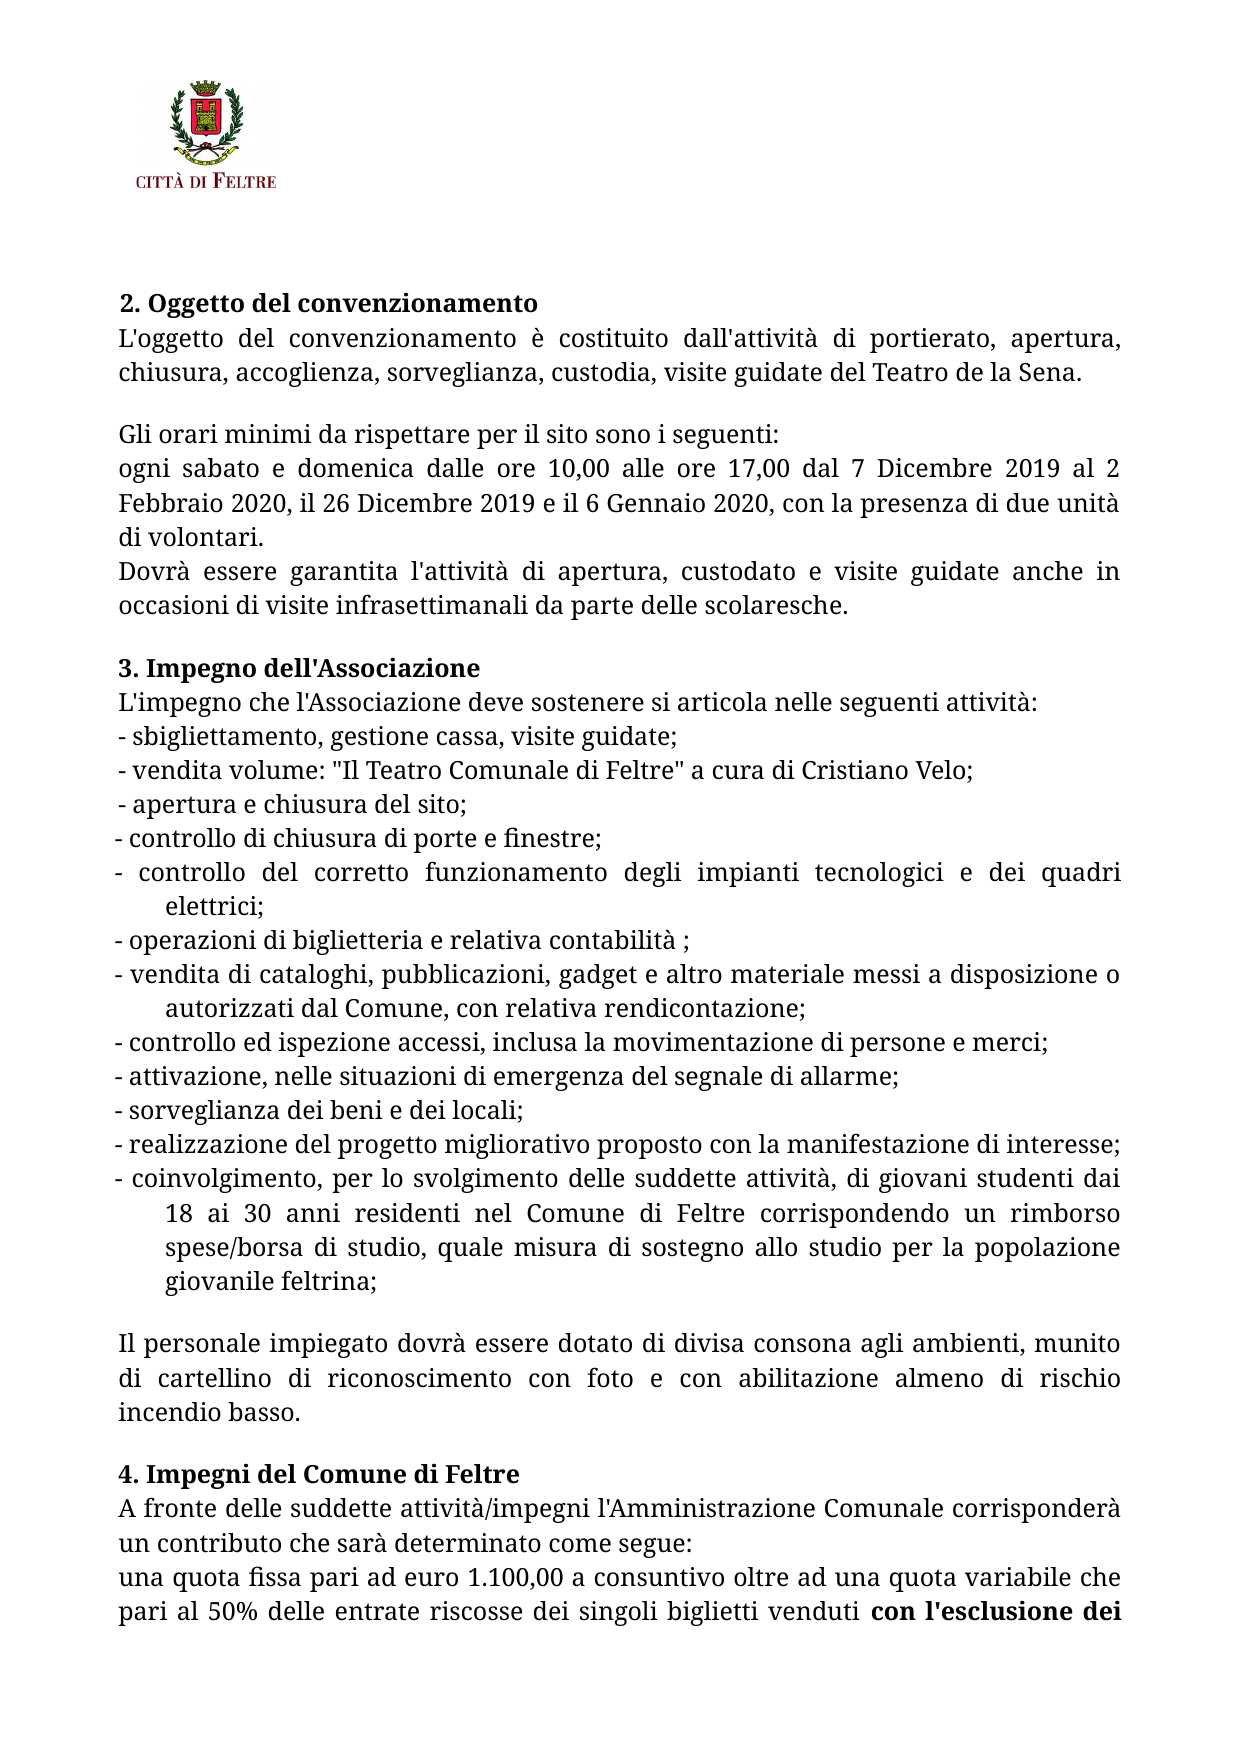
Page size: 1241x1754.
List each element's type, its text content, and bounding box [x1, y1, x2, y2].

text - sorveglianza dei beni e dei locali; [114, 1093, 1122, 1127]
text una quota fissa pari ad euro 1.100,00 a consuntivo oltre ad una quota variabile che pari al 50% delle entrate riscosse dei singoli biglietti venduti con l'esclusione dei [118, 1559, 1122, 1627]
text - controllo di chiusura di porte e finestre; [114, 821, 1122, 854]
text - vendita di cataloghi, pubblicazioni, gadget e altro materiale messi a disposizione o autorizzati dal Comune, con relativa rendicontazione; [114, 957, 1122, 1025]
text - apertura e chiusura del sito; [118, 786, 1122, 821]
list L'oggetto del convenzionamento è costituito dall'attività di portierato, apertura, chiusura, accoglienza, sorveglianza, custodia, visite guidate del Teatro de la Sena. [0, 320, 1122, 388]
text - controllo del corretto funzionamento degli impianti tecnologici e dei quadri elettrici; [114, 854, 1122, 923]
list ogni sabato e domenica dalle ore 10,00 alle ore 17,00 dal 7 Dicembre 2019 al 2 Febbraio 2020, il 26 Dicembre 2019 e il 6 Gennaio 2020, con la presenza di due unità di volontari. [118, 451, 1122, 553]
list L'impegno che l'Associazione deve sostenere si articola nelle seguenti attività: [118, 684, 1122, 718]
text A fronte delle suddette attività/impegni l'Amministrazione Comunale corrisponderà un contributo che sarà determinato come segue: [118, 1491, 1122, 1559]
list 2. Oggetto del convenzionamento [117, 286, 1122, 320]
text - realizzazione del progetto migliorativo proposto con la manifestazione di interesse; [114, 1127, 1122, 1161]
list Gli orari minimi da rispettare per il sito sono i seguenti: [0, 417, 1122, 451]
text - controllo ed ispezione accessi, inclusa la movimentazione di persone e merci; [114, 1025, 1122, 1059]
text - operazioni di biglietteria e relativa contabilità ; [114, 923, 1122, 957]
list Dovrà essere garantita l'attività di apertura, custodato e visite guidate anche in occasioni di visite infrasettimanali da parte delle scolaresche. [0, 553, 1122, 621]
list Il personale impiegato dovrà essere dotato di divisa consona agli ambienti, munito di cartellino di riconoscimento con foto e con abilitazione almeno di rischio incendio basso. [118, 1326, 1122, 1428]
text - attivazione, nelle situazioni di emergenza del segnale di allarme; [114, 1059, 1122, 1093]
text 4. Impegni del Comune di Feltre [118, 1457, 1122, 1491]
text - sbigliettamento, gestione cassa, visite guidate; [118, 718, 1122, 752]
picture [136, 80, 276, 188]
text - vendita volume: "Il Teatro Comunale di Feltre" a cura di Cristiano Velo; [118, 752, 1122, 786]
text - coinvolgimento, per lo svolgimento delle suddette attività, di giovani studenti dai 18 ai 30 anni residenti nel Comune di Feltre corrispondendo un rimborso spese/borsa di studio, quale misura di sostegno allo studio per la popolazione giovanile feltrina; [114, 1161, 1122, 1297]
list 3. Impegno dell'Associazione [0, 650, 1122, 684]
